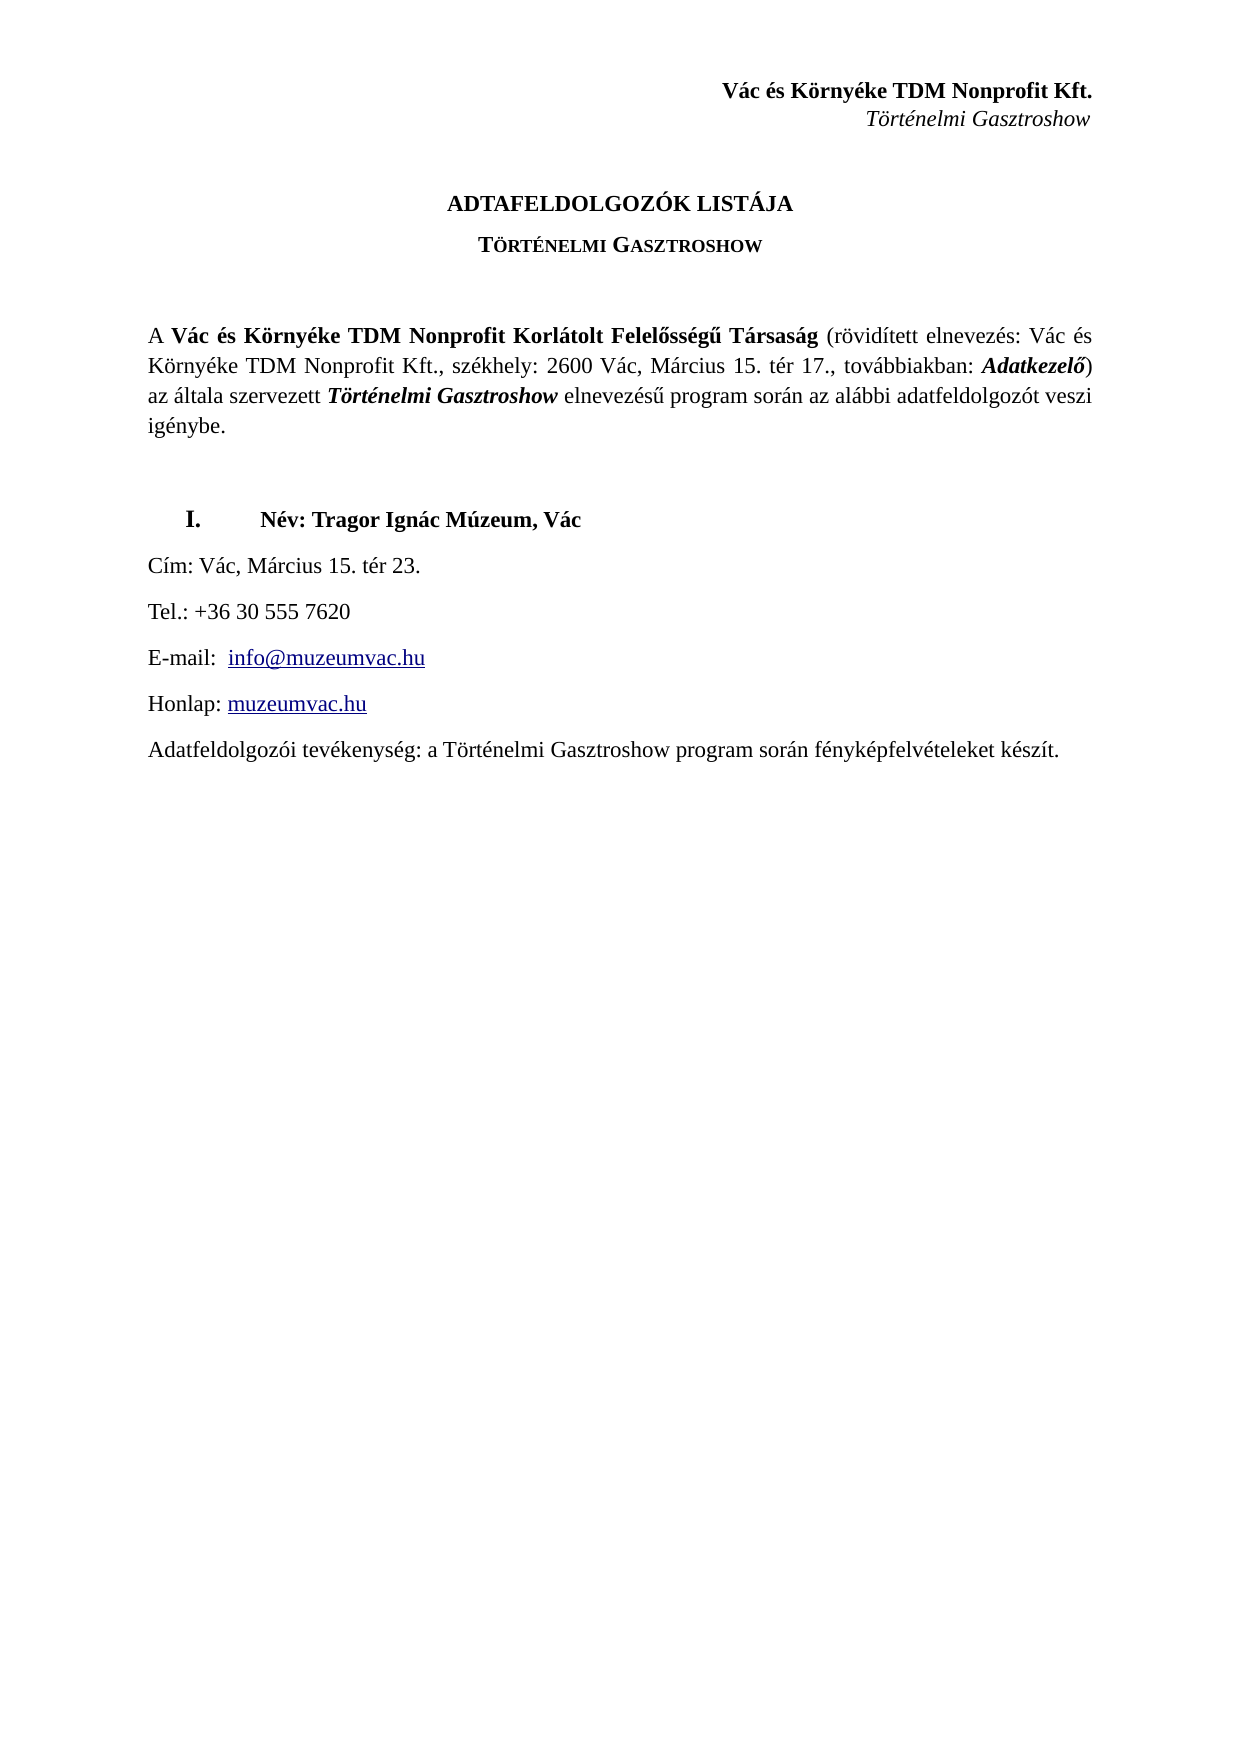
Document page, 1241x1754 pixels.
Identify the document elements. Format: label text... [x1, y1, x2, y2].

list Név: Tragor Ignác Múzeum, Vác [185, 504, 1093, 533]
text Adatfeldolgozói tevékenység: a Történelmi Gasztroshow program során fényképfelvételeket készít. [148, 736, 1093, 762]
text ADTAFELDOLGOZÓK LISTÁJA [148, 189, 1093, 216]
text E-mail: info@muzeumvac.hu [148, 644, 1093, 671]
text Tel.: +36 30 555 7620 [148, 598, 1093, 625]
text Történelmi Gasztroshow [148, 232, 1093, 258]
text Cím: Vác, Március 15. tér 23. [148, 553, 1093, 579]
text A Vác és Környéke TDM Nonprofit Korlátolt Felelősségű Társaság (rövidített elnevezés: Vác és Környéke TDM Nonprofit Kft., székhely: 2600 Vác, Március 15. tér 17., továbbiakban: Adatkezelő) az általa szervezett Történelmi Gasztroshow elnevezésű program során az alábbi adatfeldolgozót veszi igénybe. [148, 322, 1093, 439]
text Honlap: muzeumvac.hu [148, 690, 1093, 716]
